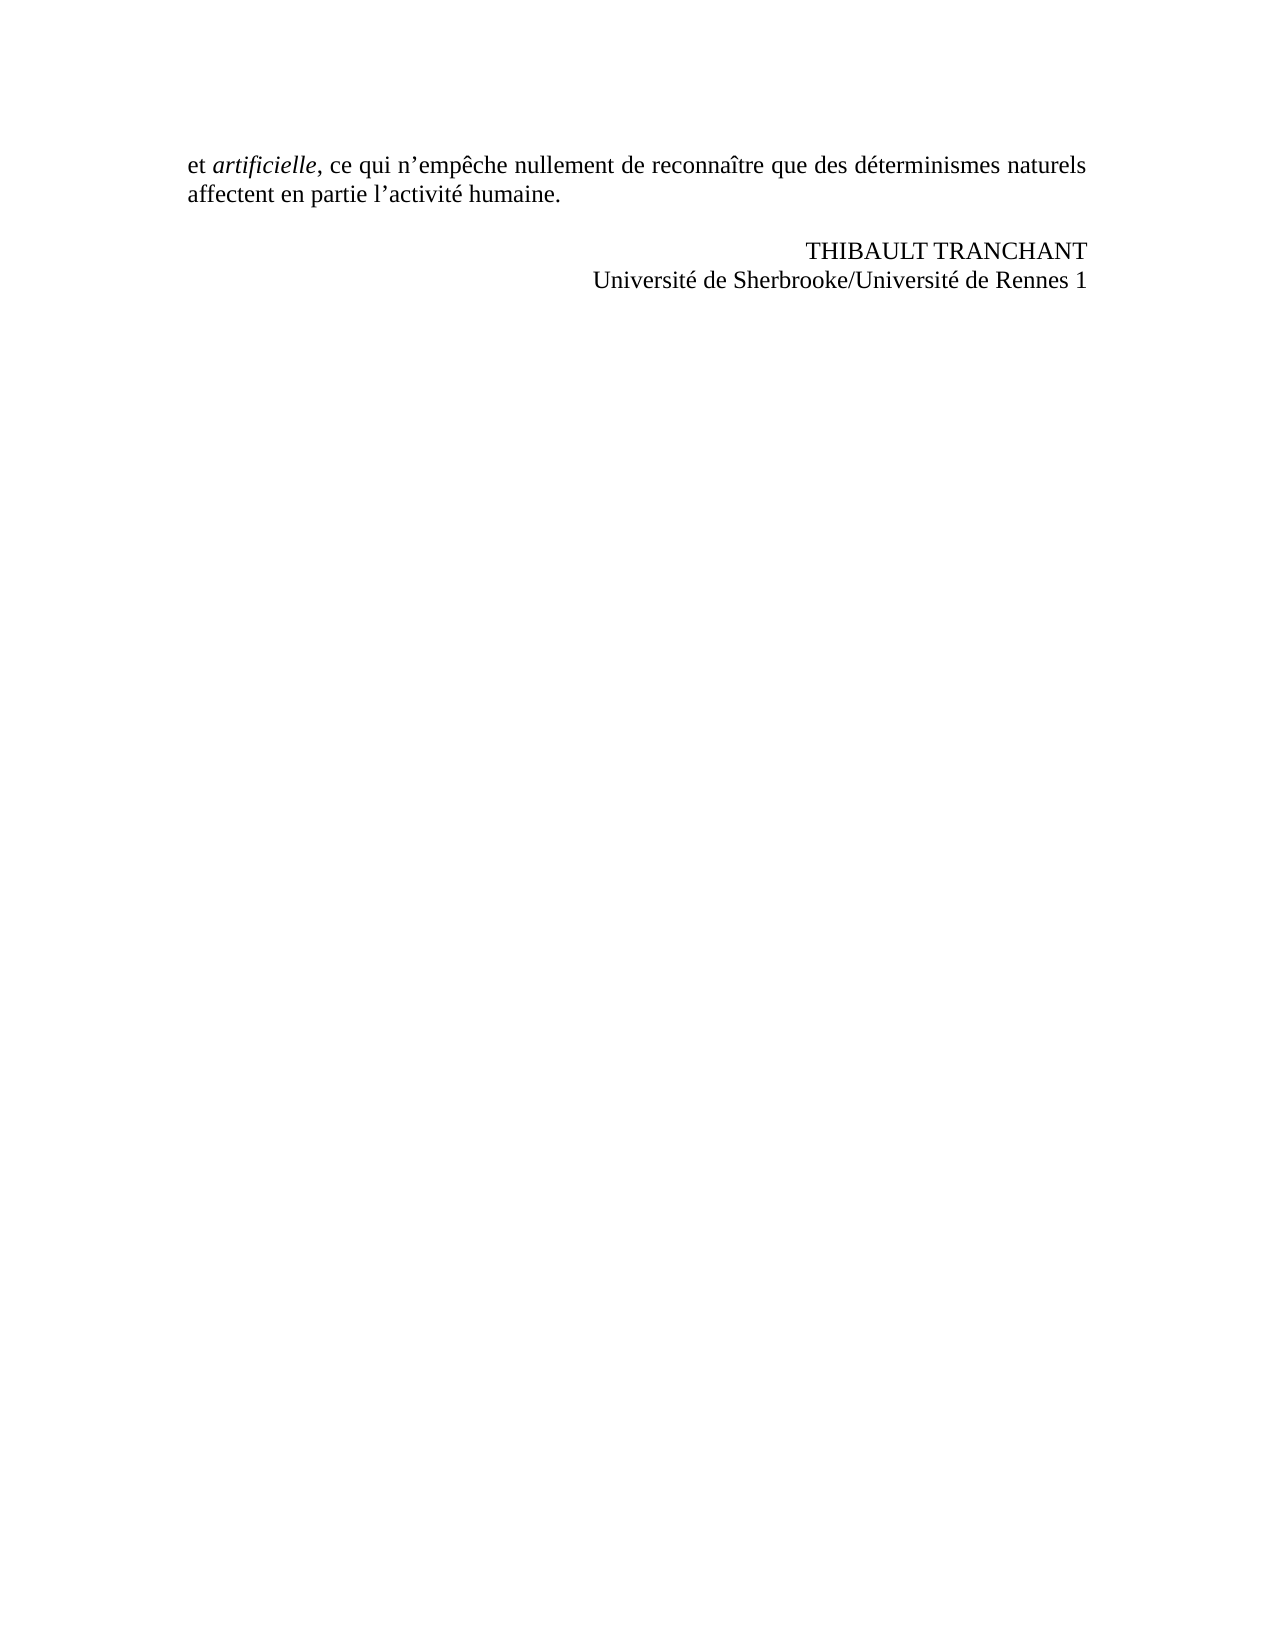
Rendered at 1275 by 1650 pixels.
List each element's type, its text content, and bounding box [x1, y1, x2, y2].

text Université de Sherbrooke/Université de Rennes 1 [187, 265, 1087, 294]
text THIBAULT TRANCHANT [187, 236, 1087, 265]
text et artificielle, ce qui n’empêche nullement de reconnaître que des déterminismes naturels affectent en partie l’activité humaine. [187, 150, 1087, 207]
